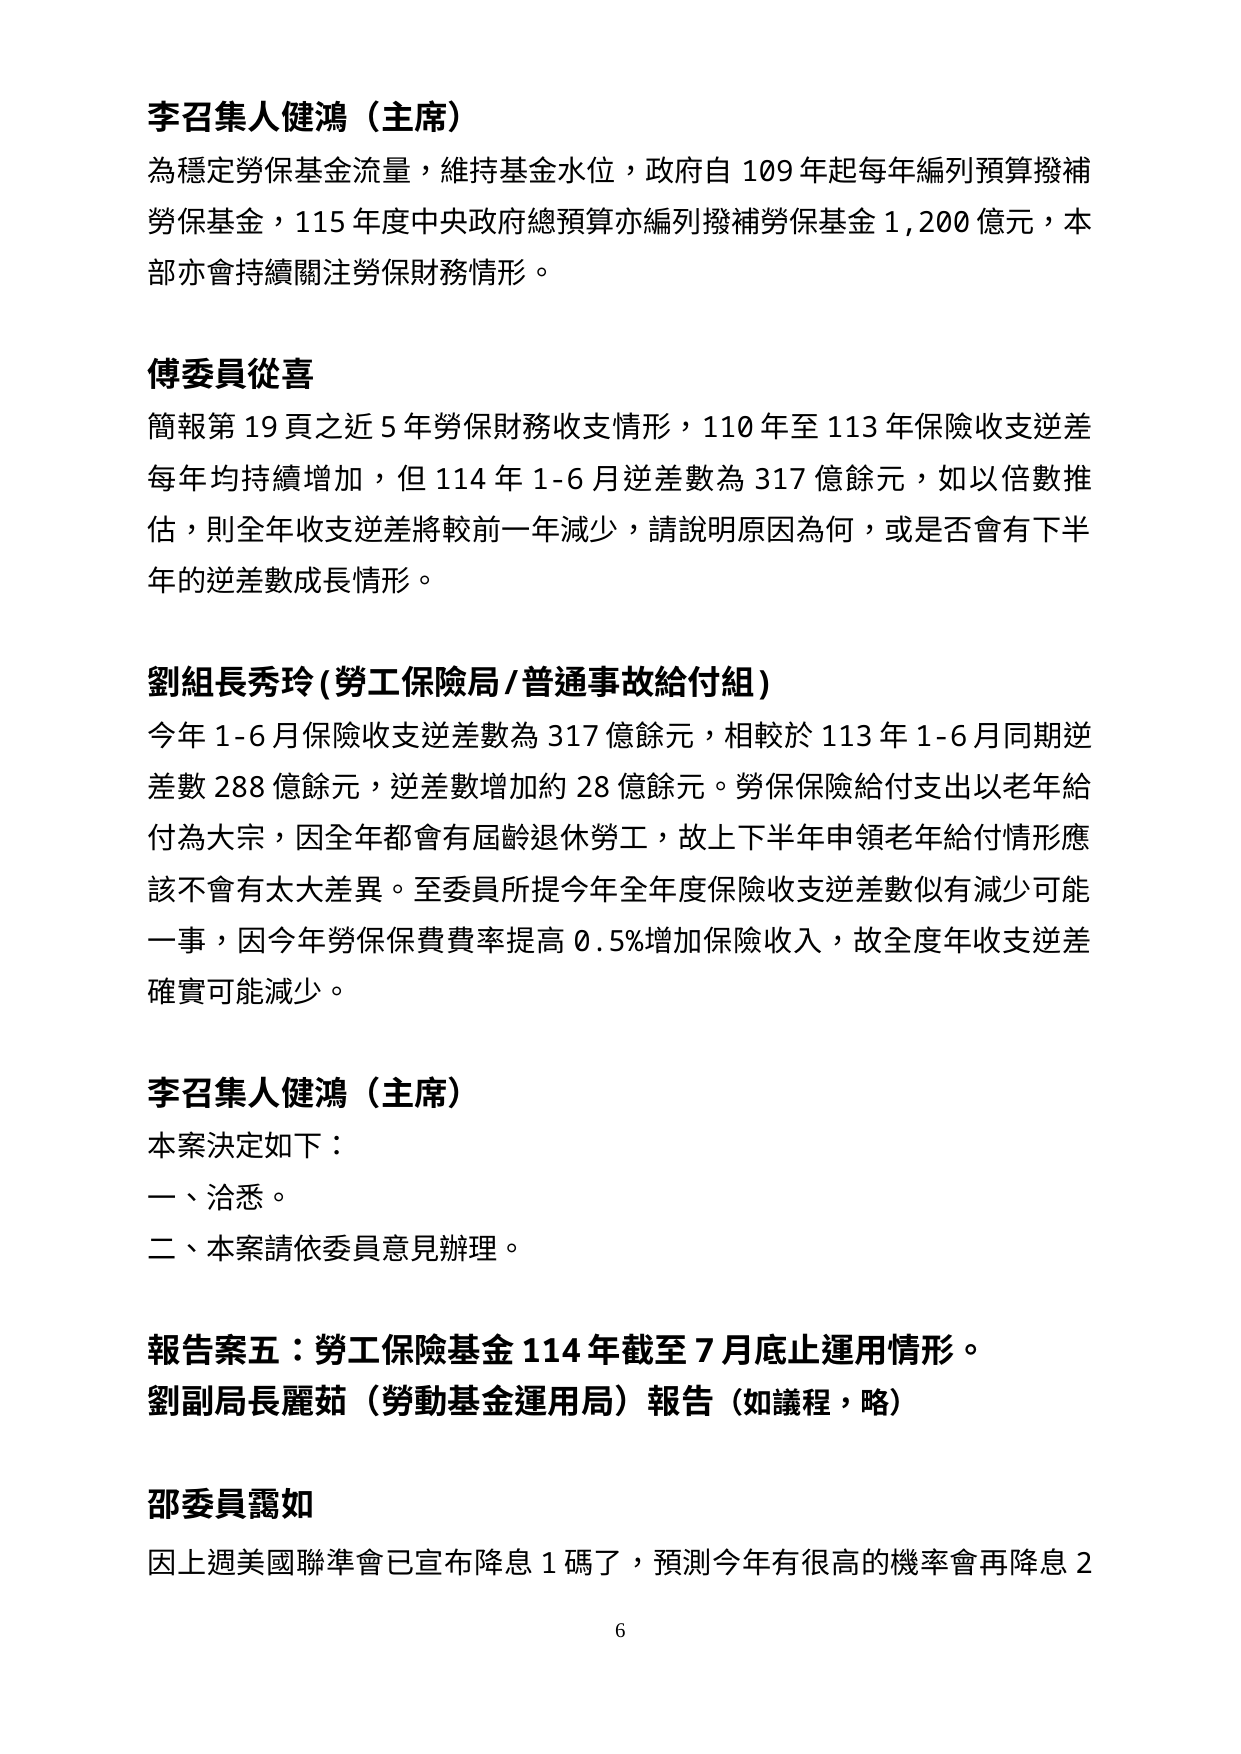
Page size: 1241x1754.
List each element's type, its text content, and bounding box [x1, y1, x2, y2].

text 邵委員靄如 [148, 1475, 1093, 1527]
text 本案決定如下： [148, 1116, 1093, 1167]
text 為穩定勞保基金流量，維持基金水位，政府自109年起每年編列預算撥補勞保基金，115年度中央政府總預算亦編列撥補勞保基金1,200億元，本部亦會持續關注勞保財務情形。 [148, 140, 1093, 294]
text 劉副局長麗茹（勞動基金運用局）報告（如議程，略） [148, 1372, 1093, 1424]
text 二、本案請依委員意見辦理。 [148, 1218, 1093, 1270]
text 李召集人健鴻（主席） [148, 1064, 1093, 1116]
text 報告案五：勞工保險基金114年截至7月底止運用情形。 [148, 1321, 1093, 1372]
text 簡報第19頁之近5年勞保財務收支情形，110年至113年保險收支逆差每年均持續增加，但114年1-6月逆差數為317億餘元，如以倍數推估，則全年收支逆差將較前一年減少，請說明原因為何，或是否會有下半年的逆差數成長情形。 [148, 397, 1093, 602]
text 一、洽悉。 [148, 1167, 1093, 1218]
text 劉組長秀玲(勞工保險局/普通事故給付組) [148, 653, 1093, 705]
text 傅委員從喜 [148, 345, 1093, 397]
text 因上週美國聯準會已宣布降息1碼了，預測今年有很高的機率會再降息2 [148, 1532, 1093, 1584]
text 李召集人健鴻（主席） [148, 89, 1093, 140]
text 今年1-6月保險收支逆差數為317億餘元，相較於113年1-6月同期逆差數288億餘元，逆差數增加約28億餘元。勞保保險給付支出以老年給付為大宗，因全年都會有屆齡退休勞工，故上下半年申領老年給付情形應該不會有太大差異。至委員所提今年全年度保險收支逆差數似有減少可能一事，因今年勞保保費費率提高0.5%增加保險收入，故全度年收支逆差確實可能減少。 [148, 705, 1093, 1013]
